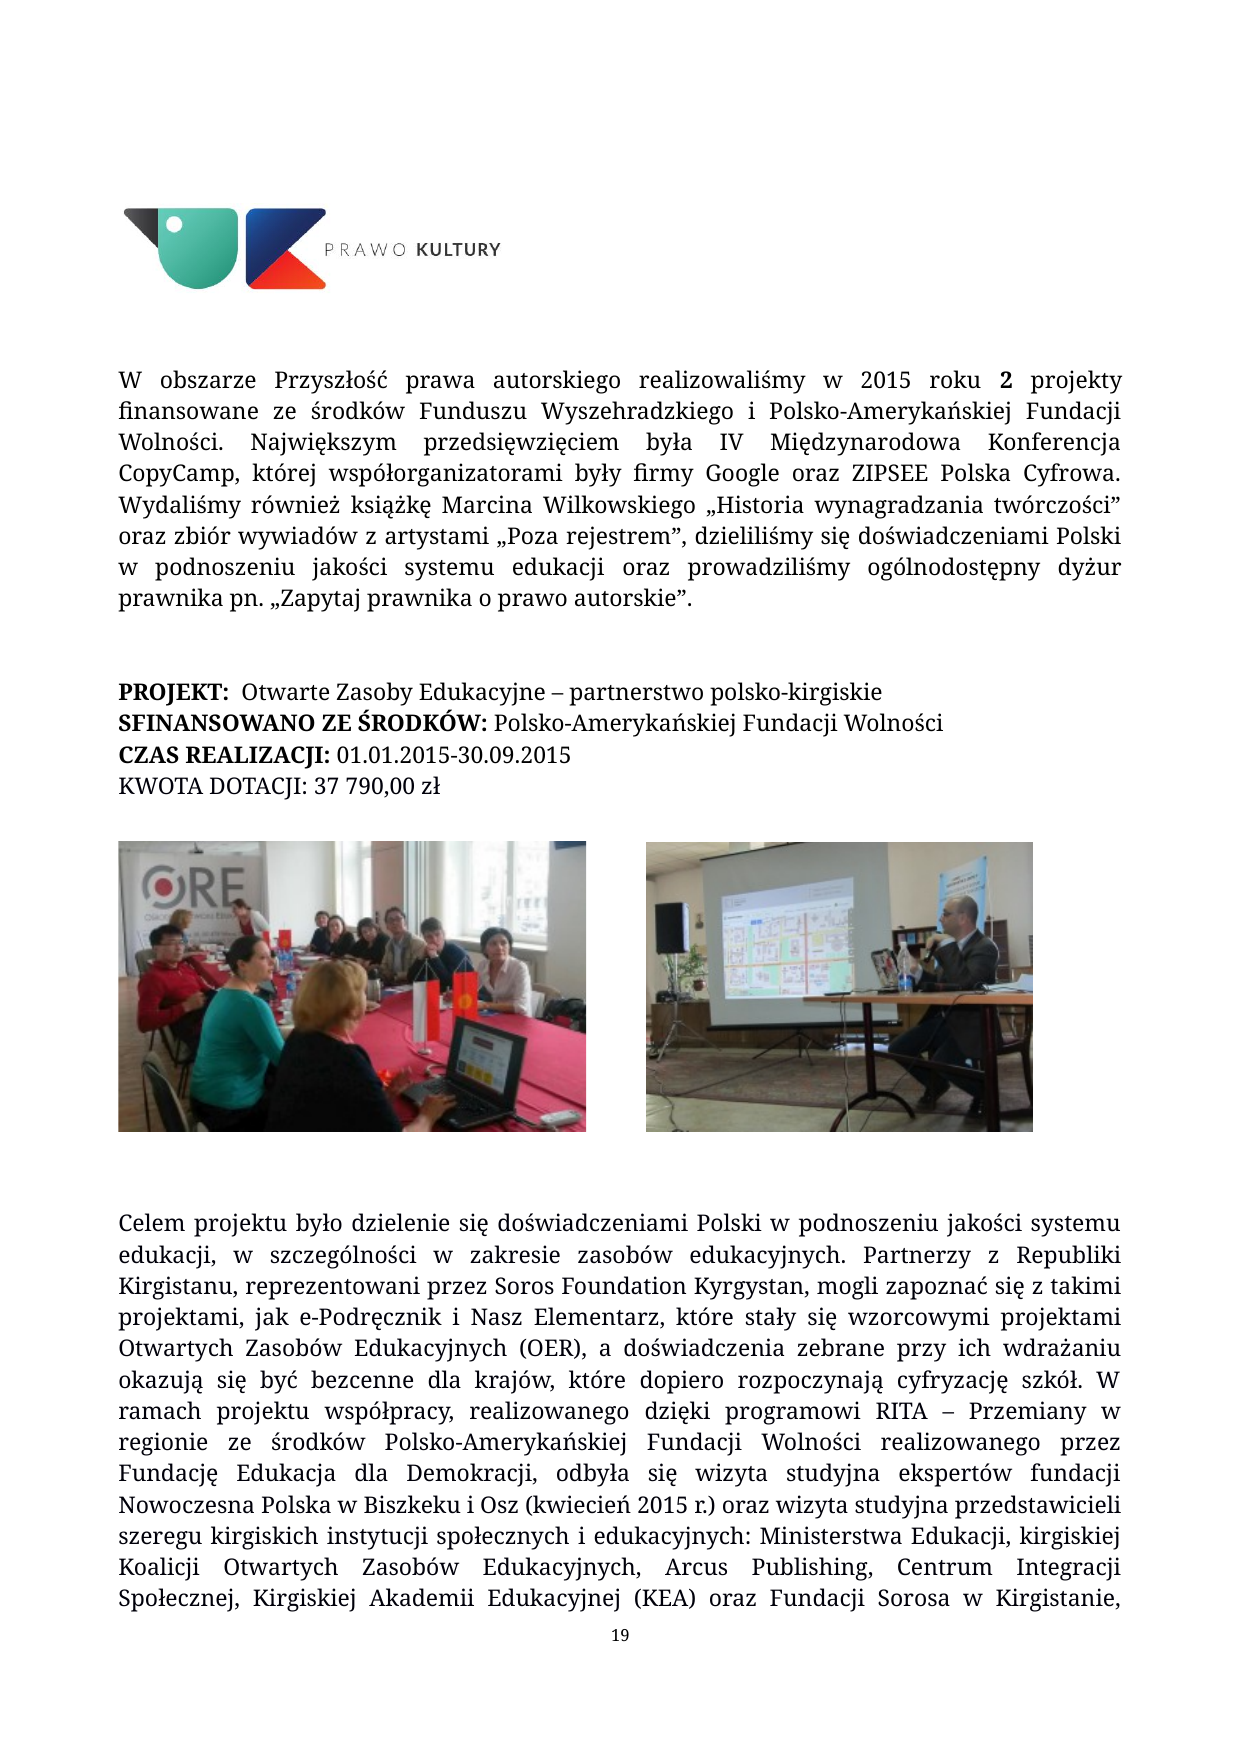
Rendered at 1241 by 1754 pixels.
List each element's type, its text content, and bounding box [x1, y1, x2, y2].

text Celem projektu było dzielenie się doświadczeniami Polski w podnoszeniu jakości systemu edukacji, w szczególności w zakresie zasobów edukacyjnych. Partnerzy z Republiki Kirgistanu, reprezentowani przez Soros Foundation Kyrgystan, mogli zapoznać się z takimi projektami, jak e-Podręcznik i Nasz Elementarz, które stały się wzorcowymi projektami Otwartych Zasobów Edukacyjnych (OER), a doświadczenia zebrane przy ich wdrażaniu okazują się być bezcenne dla krajów, które dopiero rozpoczynają cyfryzację szkół. W ramach projektu współpracy, realizowanego dzięki programowi RITA – Przemiany w regionie ze środków Polsko-Amerykańskiej Fundacji Wolności realizowanego przez Fundację Edukacja dla Demokracji, odbyła się wizyta studyjna ekspertów fundacji Nowoczesna Polska w Biszkeku i Osz (kwiecień 2015 r.) oraz wizyta studyjna przedstawicieli szeregu kirgiskich instytucji społecznych i edukacyjnych: Ministerstwa Edukacji, kirgiskiej Koalicji Otwartych Zasobów Edukacyjnych, Arcus Publishing, Centrum Integracji Społecznej, Kirgiskiej Akademii Edukacyjnej (KEA) oraz Fundacji Sorosa w Kirgistanie, [118, 1207, 1122, 1613]
text KWOTA DOTACJI: 37 790,00 zł [118, 770, 1122, 801]
picture [646, 842, 1033, 1132]
text SFINANSOWANO ZE ŚRODKÓW: Polsko-Amerykańskiej Fundacji Wolności [118, 707, 1122, 738]
text PROJEKT: Otwarte Zasoby Edukacyjne – partnerstwo polsko-kirgiskie [118, 676, 1122, 707]
picture [120, 203, 502, 294]
text CZAS REALIZACJI: 01.01.2015-30.09.2015 [118, 738, 1122, 770]
text W obszarze Przyszłość prawa autorskiego realizowaliśmy w 2015 roku 2 projekty finansowane ze środków Funduszu Wyszehradzkiego i Polsko-Amerykańskiej Fundacji Wolności. Największym przedsięwzięciem była IV Międzynarodowa Konferencja CopyCamp, której współorganizatorami były firmy Google oraz ZIPSEE Polska Cyfrowa. Wydaliśmy również książkę Marcina Wilkowskiego „Historia wynagradzania twórczości” oraz zbiór wywiadów z artystami „Poza rejestrem”, dzieliliśmy się doświadczeniami Polski w podnoszeniu jakości systemu edukacji oraz prowadziliśmy ogólnodostępny dyżur prawnika pn. „Zapytaj prawnika o prawo autorskie”. [118, 363, 1122, 613]
picture [118, 841, 587, 1132]
